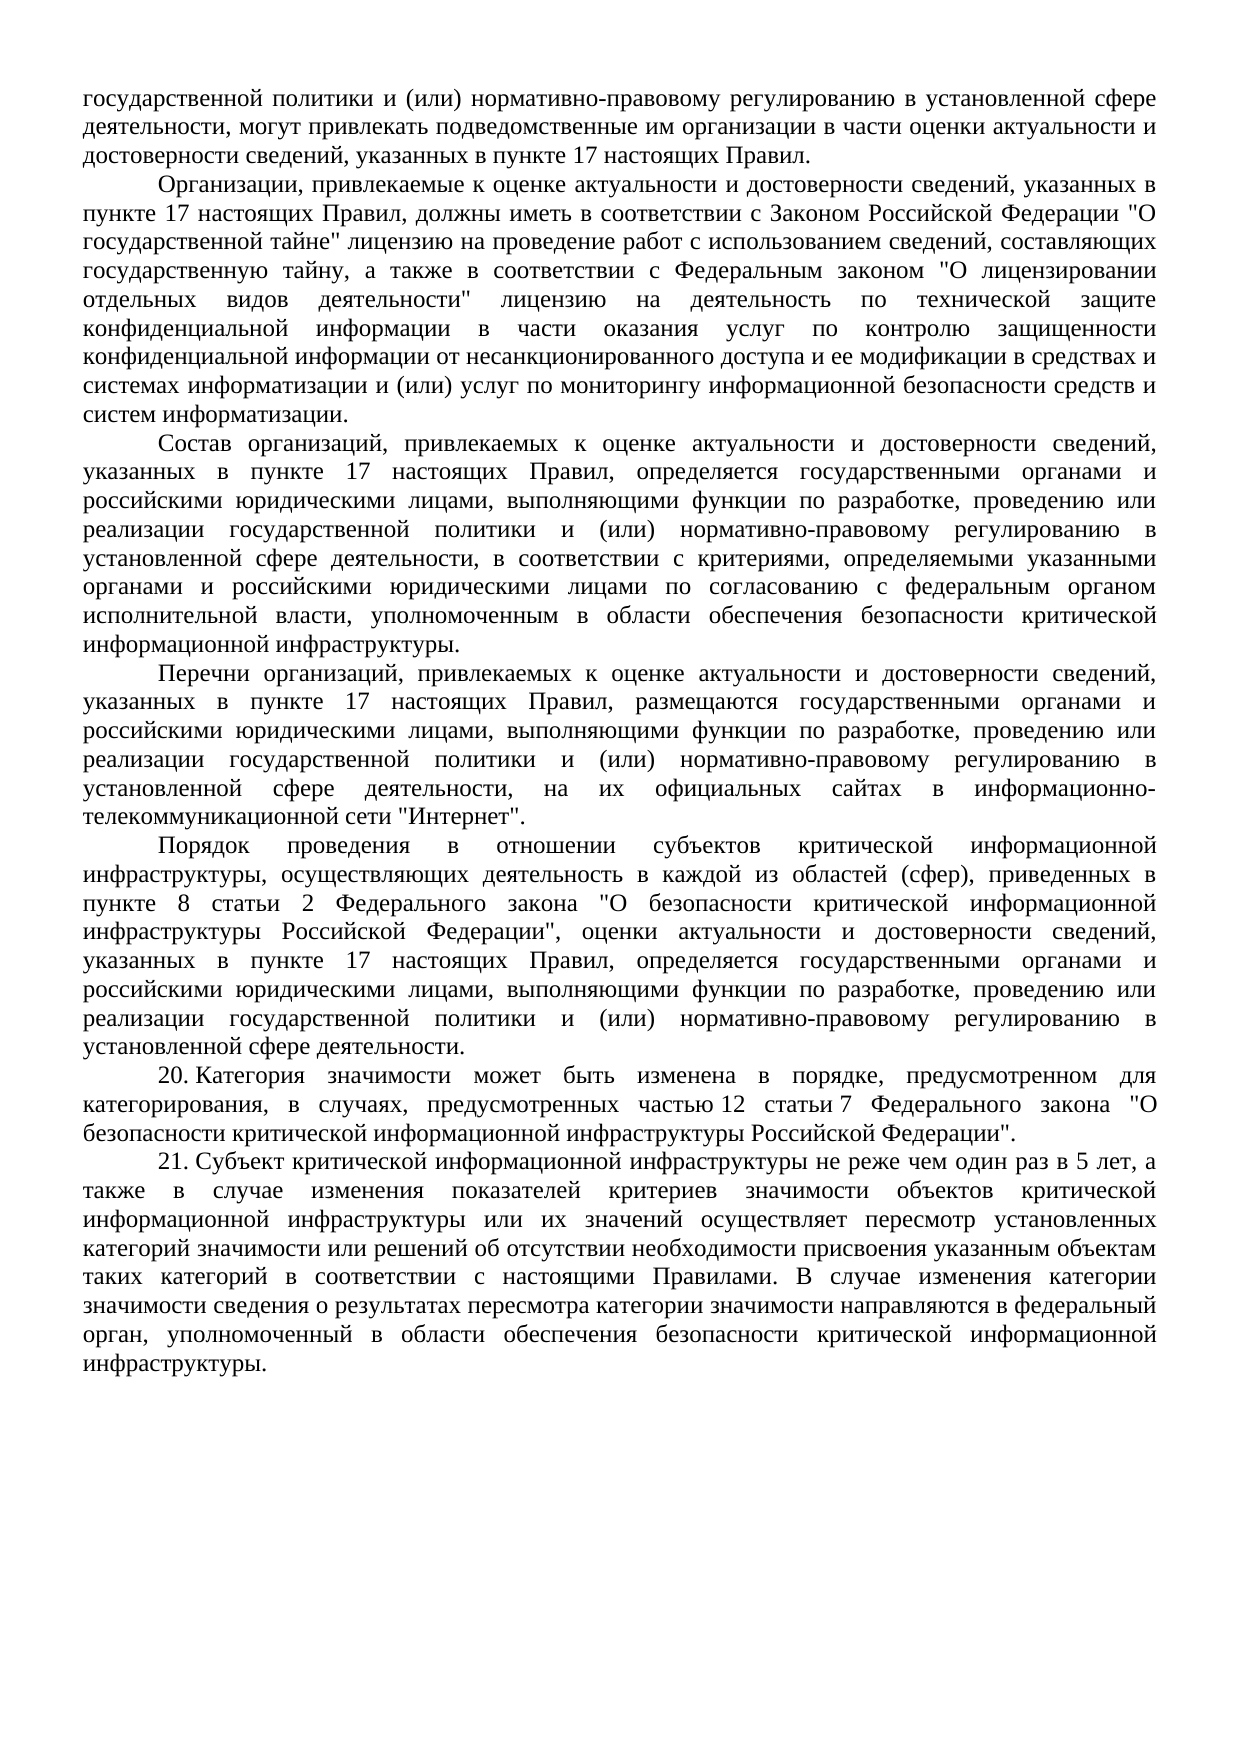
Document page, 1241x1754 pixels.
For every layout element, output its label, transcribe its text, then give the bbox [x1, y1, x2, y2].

text Перечни организаций, привлекаемых к оценке актуальности и достоверности сведений, указанных в пункте 17 настоящих Правил, размещаются государственными органами и российскими юридическими лицами, выполняющими функции по разработке, проведению или реализации государственной политики и (или) нормативно-правовому регулированию в установленной сфере деятельности, на их официальных сайтах в информационно-телекоммуникационной сети "Интернет". [83, 658, 1157, 830]
text Состав организаций, привлекаемых к оценке актуальности и достоверности сведений, указанных в пункте 17 настоящих Правил, определяется государственными органами и российскими юридическими лицами, выполняющими функции по разработке, проведению или реализации государственной политики и (или) нормативно-правовому регулированию в установленной сфере деятельности, в соответствии с критериями, определяемыми указанными органами и российскими юридическими лицами по согласованию с федеральным органом исполнительной власти, уполномоченным в области обеспечения безопасности критической информационной инфраструктуры. [83, 428, 1157, 658]
text Порядок проведения в отношении субъектов критической информационной инфраструктуры, осуществляющих деятельность в каждой из областей (сфер), приведенных в пункте 8 статьи 2 Федерального закона "О безопасности критической информационной инфраструктуры Российской Федерации", оценки актуальности и достоверности сведений, указанных в пункте 17 настоящих Правил, определяется государственными органами и российскими юридическими лицами, выполняющими функции по разработке, проведению или реализации государственной политики и (или) нормативно-правовому регулированию в установленной сфере деятельности. [83, 830, 1157, 1060]
text Организации, привлекаемые к оценке актуальности и достоверности сведений, указанных в пункте 17 настоящих Правил, должны иметь в соответствии с Законом Российской Федерации "О государственной тайне" лицензию на проведение работ с использованием сведений, составляющих государственную тайну, а также в соответствии с Федеральным законом "О лицензировании отдельных видов деятельности" лицензию на деятельность по технической защите конфиденциальной информации в части оказания услуг по контролю защищенности конфиденциальной информации от несанкционированного доступа и ее модификации в средствах и системах информатизации и (или) услуг по мониторингу информационной безопасности средств и систем информатизации. [83, 169, 1157, 428]
text государственной политики и (или) нормативно-правовому регулированию в установленной сфере деятельности, могут привлекать подведомственные им организации в части оценки актуальности и достоверности сведений, указанных в пункте 17 настоящих Правил. [83, 83, 1157, 169]
text 21. Субъект критической информационной инфраструктуры не реже чем один раз в 5 лет, а также в случае изменения показателей критериев значимости объектов критической информационной инфраструктуры или их значений осуществляет пересмотр установленных категорий значимости или решений об отсутствии необходимости присвоения указанным объектам таких категорий в соответствии с настоящими Правилами. В случае изменения категории значимости сведения о результатах пересмотра категории значимости направляются в федеральный орган, уполномоченный в области обеспечения безопасности критической информационной инфраструктуры. [83, 1146, 1157, 1376]
text 20. Категория значимости может быть изменена в порядке, предусмотренном для категорирования, в случаях, предусмотренных частью 12 статьи 7 Федерального закона "О безопасности критической информационной инфраструктуры Российской Федерации". [83, 1060, 1157, 1146]
